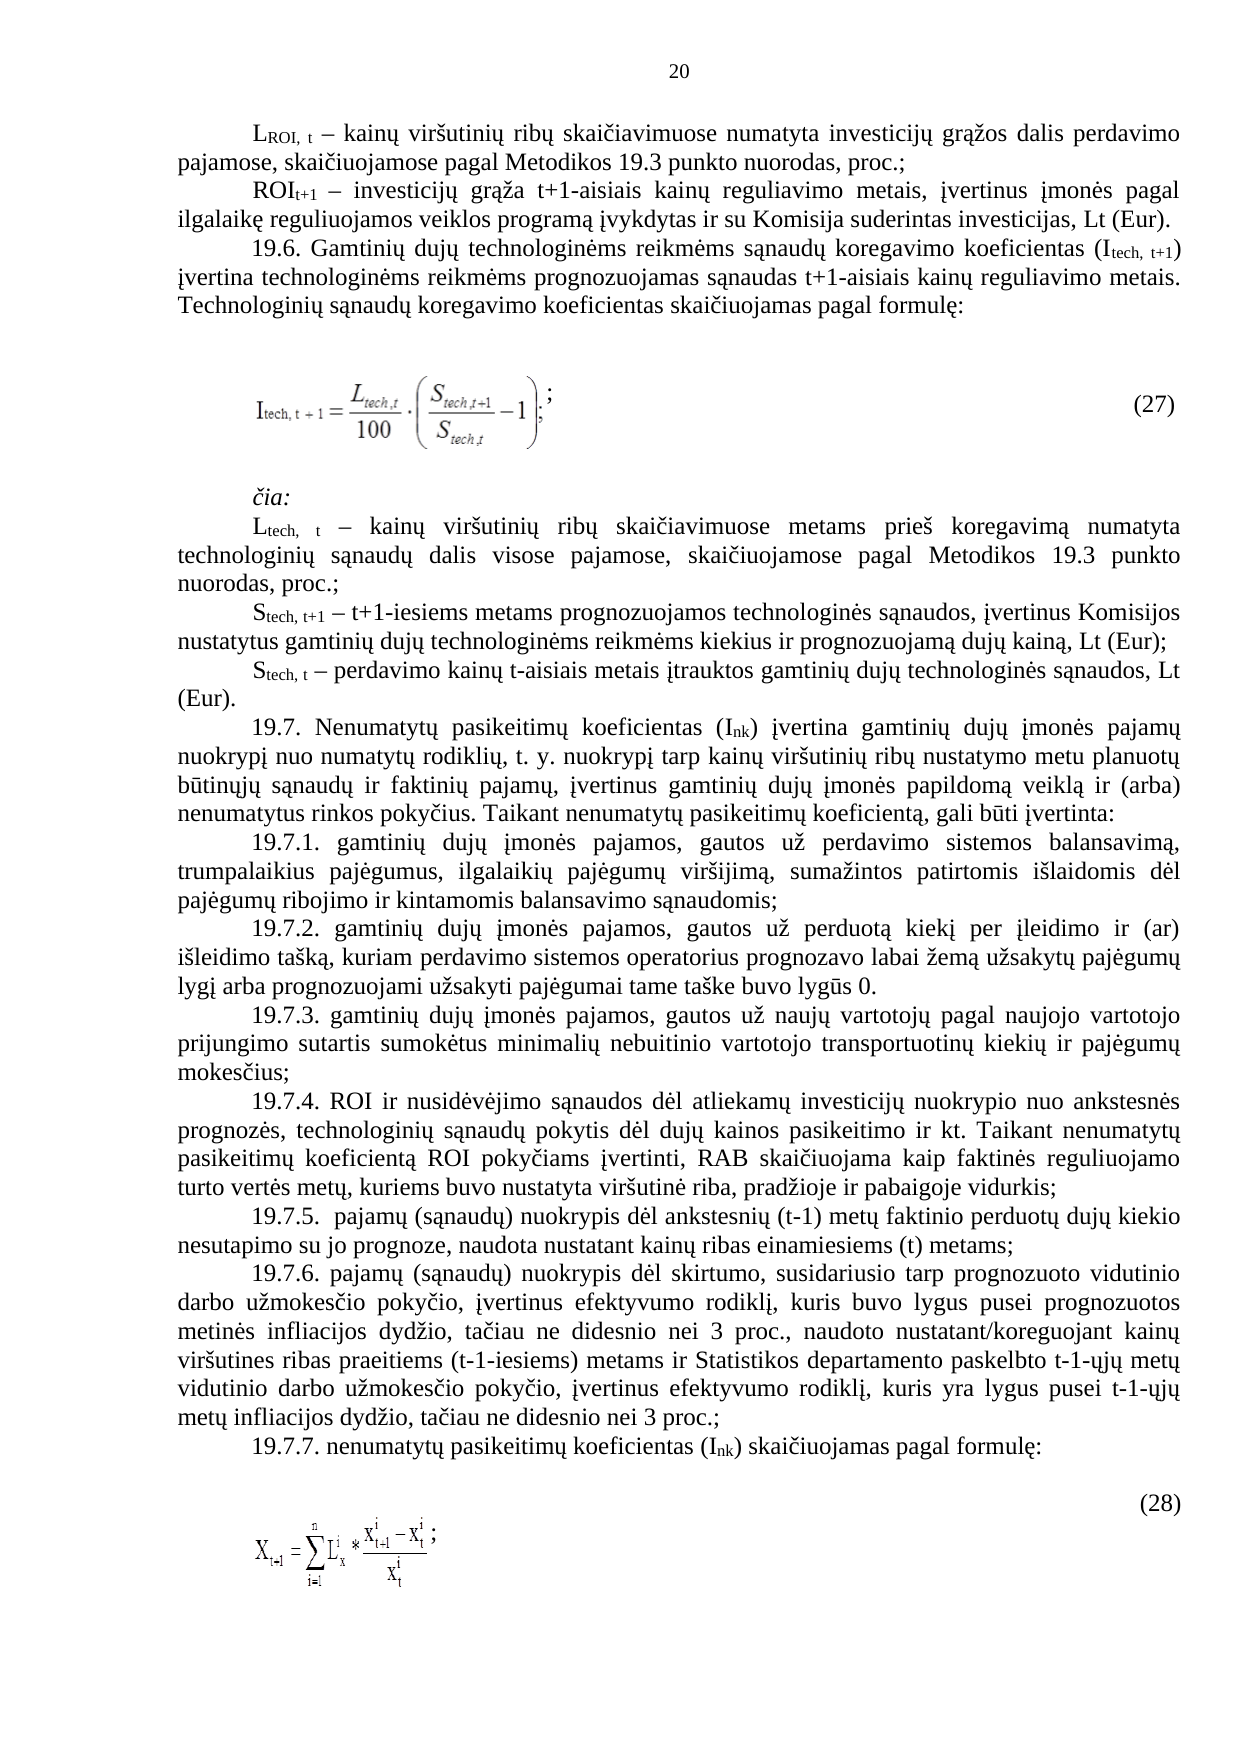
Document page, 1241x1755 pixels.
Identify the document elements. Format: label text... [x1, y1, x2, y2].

text ; (27) [177, 348, 1181, 453]
text 19.7.3. gamtinių dujų įmonės pajamos, gautos už naujų vartotojų pagal naujojo vartotojo prijungimo sutartis sumokėtus minimalių nebuitinio vartotojo transportuotinų kiekių ir pajėgumų mokesčius; [177, 1000, 1181, 1086]
text Stech, t+1 – t+1-iesiems metams prognozuojamos technologinės sąnaudos, įvertinus Komisijos nustatytus gamtinių dujų technologinėms reikmėms kiekius ir prognozuojamą dujų kainą, Lt (Eur); [177, 597, 1181, 655]
text 19.7. Nenumatytų pasikeitimų koeficientas (Ink) įvertina gamtinių dujų įmonės pajamų nuokrypį nuo numatytų rodiklių, t. y. nuokrypį tarp kainų viršutinių ribų nustatymo metu planuotų būtinųjų sąnaudų ir faktinių pajamų, įvertinus gamtinių dujų įmonės papildomą veiklą ir (arba) nenumatytus rinkos pokyčius. Taikant nenumatytų pasikeitimų koeficientą, gali būti įvertinta: [177, 712, 1181, 827]
text 19.6. Gamtinių dujų technologinėms reikmėms sąnaudų koregavimo koeficientas (Itech, t+1) įvertina technologinėms reikmėms prognozuojamas sąnaudas t+1-aisiais kainų reguliavimo metais. Technologinių sąnaudų koregavimo koeficientas skaičiuojamas pagal formulę: [177, 233, 1181, 319]
text 19.7.6. pajamų (sąnaudų) nuokrypis dėl skirtumo, susidariusio tarp prognozuoto vidutinio darbo užmokesčio pokyčio, įvertinus efektyvumo rodiklį, kuris buvo lygus pusei prognozuotos metinės infliacijos dydžio, tačiau ne didesnio nei 3 proc., naudoto nustatant/koreguojant kainų viršutines ribas praeitiems (t-1-iesiems) metams ir Statistikos departamento paskelbto t-1-ųjų metų vidutinio darbo užmokesčio pokyčio, įvertinus efektyvumo rodiklį, kuris yra lygus pusei t-1-ųjų metų infliacijos dydžio, tačiau ne didesnio nei 3 proc.; [177, 1258, 1181, 1431]
text 19.7.4. ROI ir nusidėvėjimo sąnaudos dėl atliekamų investicijų nuokrypio nuo ankstesnės prognozės, technologinių sąnaudų pokytis dėl dujų kainos pasikeitimo ir kt. Taikant nenumatytų pasikeitimų koeficientą ROI pokyčiams įvertinti, RAB skaičiuojama kaip faktinės reguliuojamo turto vertės metų, kuriems buvo nustatyta viršutinė riba, pradžioje ir pabaigoje vidurkis; [177, 1086, 1181, 1201]
text ROIt+1 – investicijų grąža t+1-aisiais kainų reguliavimo metais, įvertinus įmonės pagal ilgalaikę reguliuojamos veiklos programą įvykdytas ir su Komisija suderintas investicijas, Lt (Eur). [177, 176, 1181, 233]
text ; (28) [177, 1488, 1181, 1594]
text 19.7.5. pajamų (sąnaudų) nuokrypis dėl ankstesnių (t-1) metų faktinio perduotų dujų kiekio nesutapimo su jo prognoze, naudota nustatant kainų ribas einamiesiems (t) metams; [177, 1201, 1181, 1258]
text 19.7.7. nenumatytų pasikeitimų koeficientas (Ink) skaičiuojamas pagal formulę: [177, 1431, 1181, 1460]
text čia: [177, 482, 1181, 511]
text 19.7.2. gamtinių dujų įmonės pajamos, gautos už perduotą kiekį per įleidimo ir (ar) išleidimo tašką, kuriam perdavimo sistemos operatorius prognozavo labai žemą užsakytų pajėgumų lygį arba prognozuojami užsakyti pajėgumai tame taške buvo lygūs 0. [177, 913, 1181, 1000]
text Stech, t – perdavimo kainų t-aisiais metais įtrauktos gamtinių dujų technologinės sąnaudos, Lt (Eur). [177, 655, 1181, 712]
text 19.7.1. gamtinių dujų įmonės pajamos, gautos už perdavimo sistemos balansavimą, trumpalaikius pajėgumus, ilgalaikių pajėgumų viršijimą, sumažintos patirtomis išlaidomis dėl pajėgumų ribojimo ir kintamomis balansavimo sąnaudomis; [177, 827, 1181, 913]
text Ltech, t – kainų viršutinių ribų skaičiavimuose metams prieš koregavimą numatyta technologinių sąnaudų dalis visose pajamose, skaičiuojamose pagal Metodikos 19.3 punkto nuorodas, proc.; [177, 511, 1181, 597]
text LROI, t – kainų viršutinių ribų skaičiavimuose numatyta investicijų grąžos dalis perdavimo pajamose, skaičiuojamose pagal Metodikos 19.3 punkto nuorodas, proc.; [177, 118, 1181, 176]
